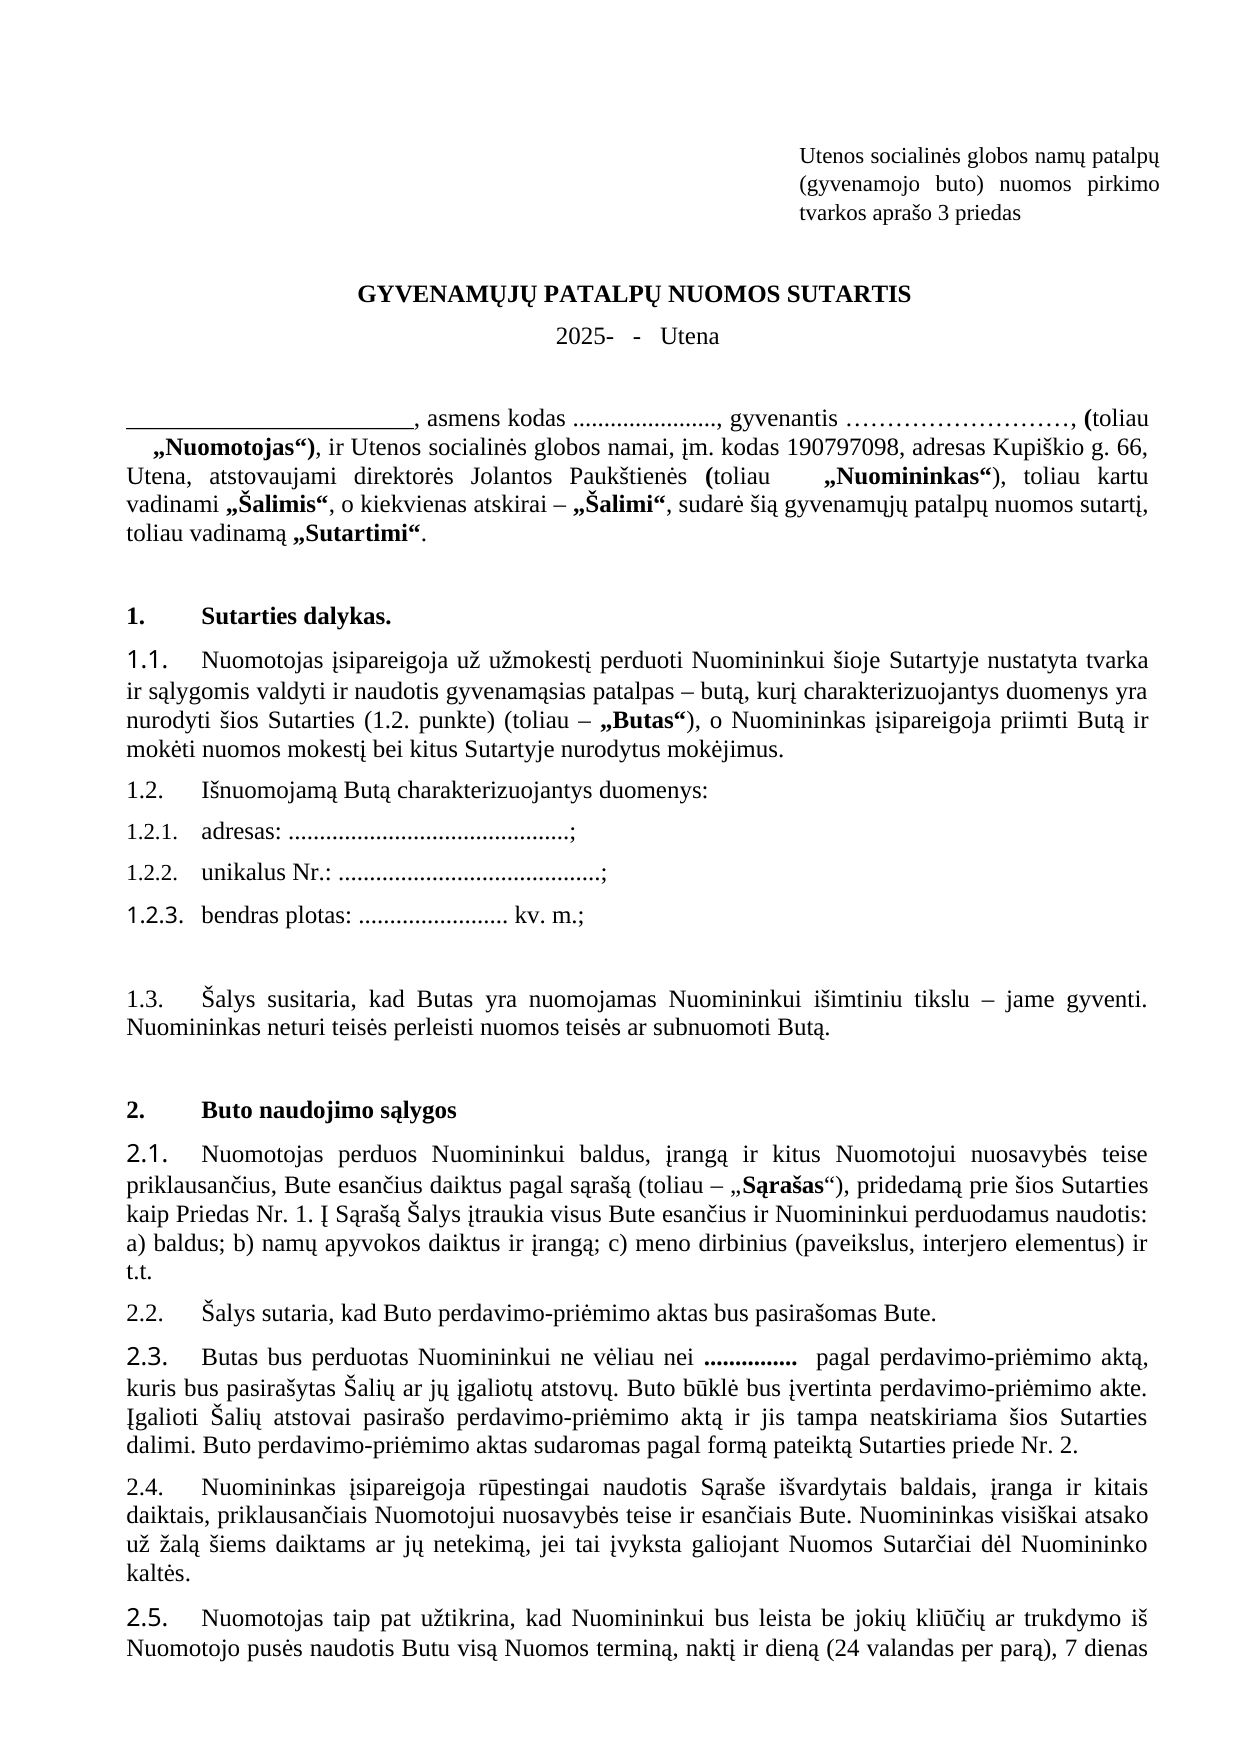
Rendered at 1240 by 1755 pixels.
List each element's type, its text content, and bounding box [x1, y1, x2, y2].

list adresas: .............................................; [126, 816, 1149, 845]
list Šalys sutaria, kad Buto perdavimo-priėmimo aktas bus pasirašomas Bute. [126, 1298, 1149, 1326]
list unikalus Nr.: ..........................................; [126, 857, 1149, 886]
list bendras plotas: ........................ kv. m.; [126, 899, 1149, 930]
list Šalys susitaria, kad Butas yra nuomojamas Nuomininkui išimtiniu tikslu – jame gyventi. Nuomininkas neturi teisės perleisti nuomos teisės ar subnuomoti Butą. [126, 984, 1149, 1041]
list Nuomotojas įsipareigoja už užmokestį perduoti Nuomininkui šioje Sutartyje nustatyta tvarka ir sąlygomis valdyti ir naudotis gyvenamąsias patalpas – butą, kurį charakterizuojantys duomenys yra nurodyti šios Sutarties (1.2. punkte) (toliau – „Butas“), o Nuomininkas įsipareigoja priimti Butą ir mokėti nuomos mokestį bei kitus Sutartyje nurodytus mokėjimus. [126, 642, 1149, 762]
text GYVENAMŲJŲ PATALPŲ NUOMOS SUTARTIS [126, 279, 1149, 308]
text Utenos socialinės globos namų patalpų (gyvenamojo buto) nuomos pirkimo tvarkos aprašo 3 priedas [799, 140, 1160, 226]
list Sutarties dalykas. [126, 601, 1149, 629]
list Nuomotojas taip pat užtikrina, kad Nuomininkui bus leista be jokių kliūčių ar trukdymo iš Nuomotojo pusės naudotis Butu visą Nuomos terminą, naktį ir dieną (24 valandas per parą), 7 dienas [126, 1599, 1149, 1662]
list Išnuomojamą Butą charakterizuojantys duomenys: [126, 775, 1149, 804]
list Nuomotojas perduos Nuomininkui baldus, įrangą ir kitus Nuomotojui nuosavybės teise priklausančius, Bute esančius daiktus pagal sąrašą (toliau – „Sąrašas“), pridedamą prie šios Sutarties kaip Priedas Nr. 1. Į Sąrašą Šalys įtraukia visus Bute esančius ir Nuomininkui perduodamus naudotis: a) baldus; b) namų apyvokos daiktus ir įrangą; c) meno dirbinius (paveikslus, interjero elementus) ir t.t. [126, 1136, 1149, 1285]
subtitle 2025- - Utena [126, 321, 1149, 349]
list Buto naudojimo sąlygos [126, 1095, 1149, 1124]
list Nuomininkas įsipareigoja rūpestingai naudotis Sąraše išvardytais baldais, įranga ir kitais daiktais, priklausančiais Nuomotojui nuosavybės teise ir esančiais Bute. Nuomininkas visiškai atsako už žalą šiems daiktams ar jų netekimą, jei tai įvyksta galiojant Nuomos Sutarčiai dėl Nuomininko kaltės. [126, 1472, 1149, 1587]
list Butas bus perduotas Nuomininkui ne vėliau nei ............... pagal perdavimo-priėmimo aktą, kuris bus pasirašytas Šalių ar jų įgaliotų atstovų. Buto būklė bus įvertinta perdavimo-priėmimo akte. Įgalioti Šalių atstovai pasirašo perdavimo-priėmimo aktą ir jis tampa neatskiriama šios Sutarties dalimi. Buto perdavimo-priėmimo aktas sudaromas pagal formą pateiktą Sutarties priede Nr. 2. [126, 1339, 1149, 1459]
text _______________________, asmens kodas ......................., gyvenantis ………………………, (toliau  „Nuomotojas“), ir Utenos socialinės globos namai, įm. kodas 190797098, adresas Kupiškio g. 66, Utena, atstovaujami direktorės Jolantos Paukštienės (toliau  „Nuomininkas“), toliau kartu vadinami „Šalimis“, o kiekvienas atskirai – „Šalimi“, sudarė šią gyvenamųjų patalpų nuomos sutartį, toliau vadinamą „Sutartimi“. [126, 403, 1149, 547]
